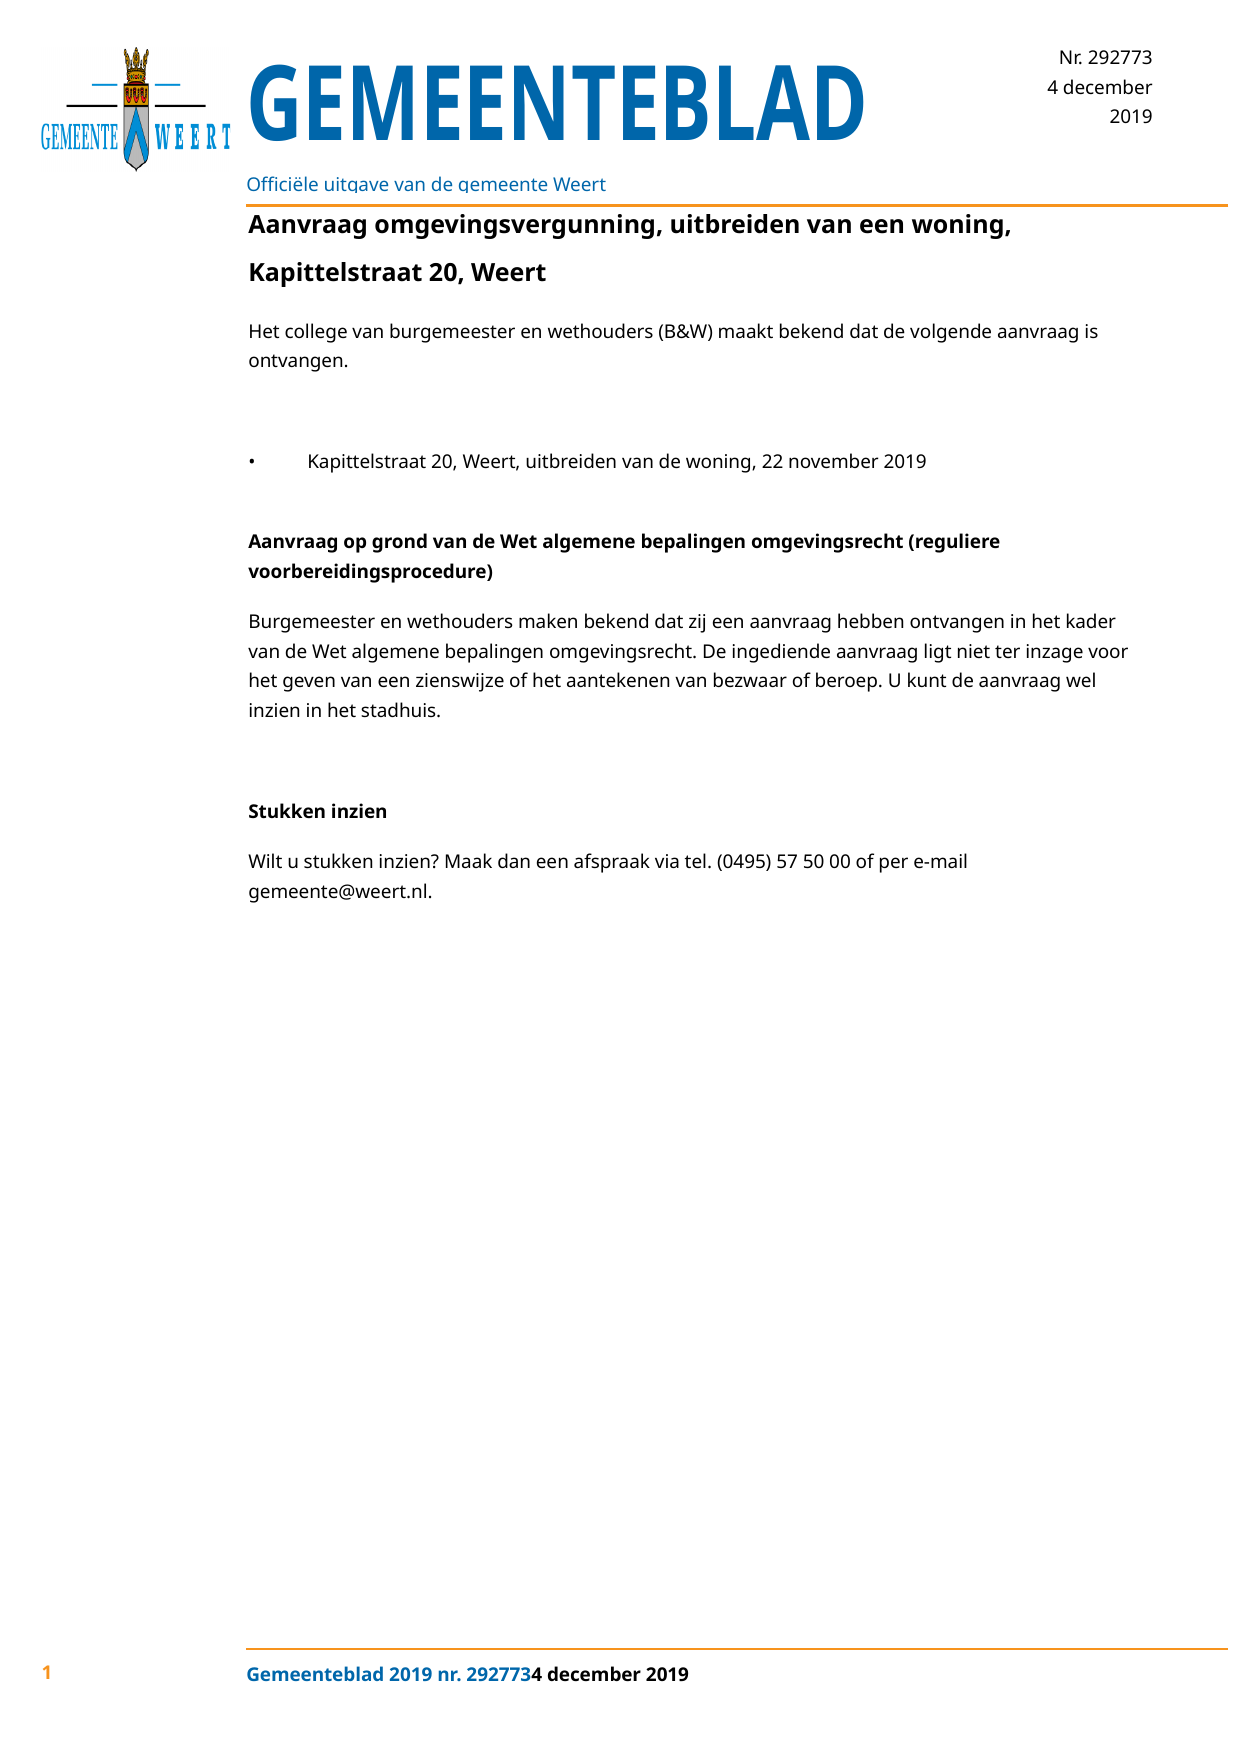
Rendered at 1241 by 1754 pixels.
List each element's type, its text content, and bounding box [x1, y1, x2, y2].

text Aanvraag omgevingsvergunning, uitbreiden van een woning, Kapittelstraat 20, Weert [248, 207, 1152, 288]
list Kapittelstraat 20, Weert, uitbreiden van de woning, 22 november 2019 [248, 448, 1152, 474]
text Aanvraag op grond van de Wet algemene bepalingen omgevingsrecht (reguliere voorbereidingsprocedure) [248, 528, 1152, 584]
text Stukken inzien [248, 798, 1152, 824]
text Wilt u stukken inzien? Maak dan een afspraak via tel. (0495) 57 50 00 of per e-mail gemeente@weert.nl. [248, 848, 1152, 904]
text Het college van burgemeester en wethouders (B&W) maakt bekend dat de volgende aanvraag is ontvangen. [248, 318, 1152, 373]
text Burgemeester en wethouders maken bekend dat zij een aanvraag hebben ontvangen in het kader van de Wet algemene bepalingen omgevingsrecht. De ingediende aanvraag ligt niet ter inzage voor het geven van een zienswijze of het aantekenen van bezwaar of beroep. U kunt de aanvraag wel inzien in het stadhuis. [248, 608, 1152, 723]
picture [41, 47, 231, 172]
